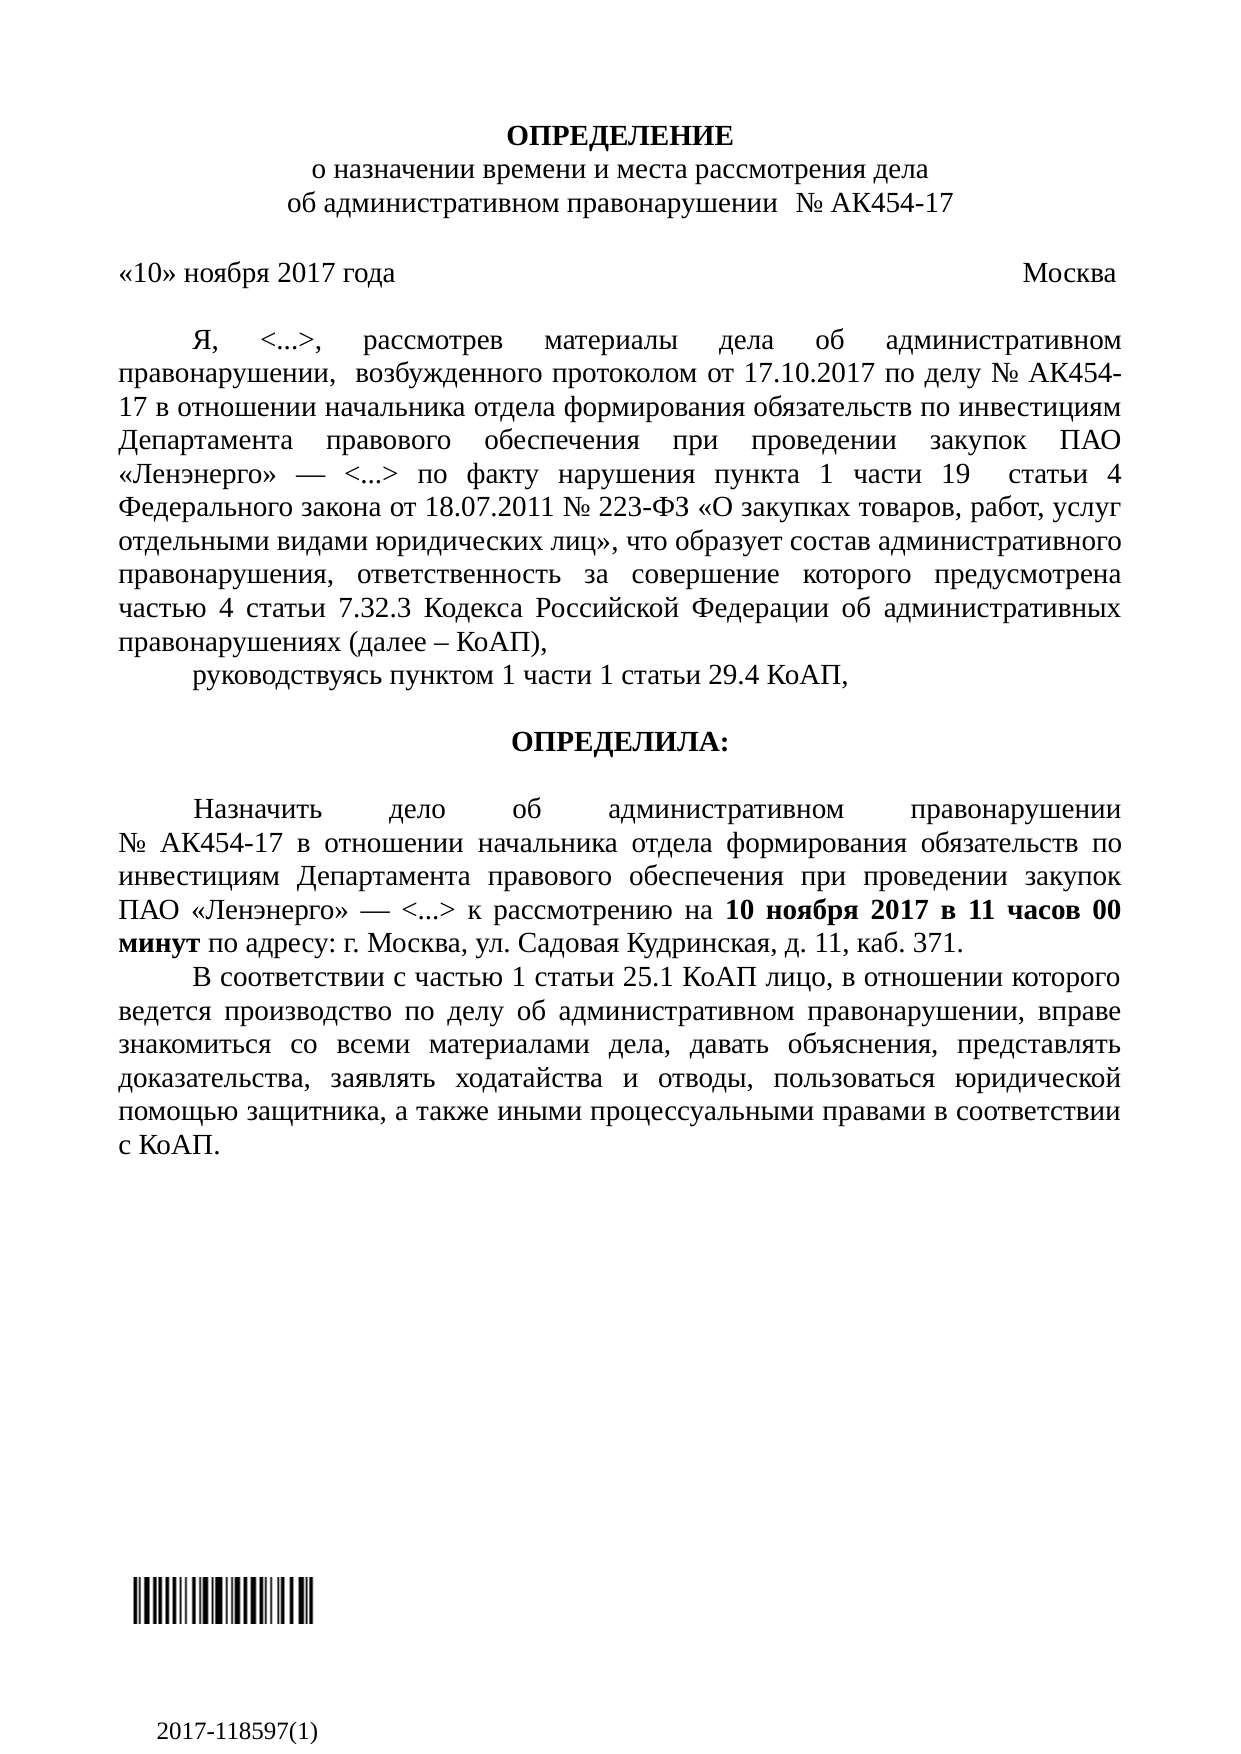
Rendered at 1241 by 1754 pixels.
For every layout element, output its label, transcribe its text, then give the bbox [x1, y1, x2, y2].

text Назначить дело об административном правонарушении № АК454-17 в отношении начальника отдела формирования обязательств по инвестициям Департамента правового обеспечения при проведении закупок ПАО «Ленэнерго» — <...> к рассмотрению на 10 ноября 2017 в 11 часов 00 минут по адресу: г. Москва, ул. Садовая Кудринская, д. 11, каб. 371. [118, 791, 1122, 959]
text В соответствии с частью 1 статьи 25.1 КоАП лицо, в отношении которого ведется производство по делу об административном правонарушении, вправе знакомиться со всеми материалами дела, давать объяснения, представлять доказательства, заявлять ходатайства и отводы, пользоваться юридической помощью защитника, а также иными процессуальными правами в соответствии с КоАП. [118, 959, 1122, 1160]
text об административном правонарушении № АК454-17 [118, 185, 1122, 221]
text о назначении времени и места рассмотрения дела [118, 152, 1122, 185]
text руководствуясь пунктом 1 части 1 статьи 29.4 КоАП, [118, 657, 1122, 691]
subtitle ОПРЕДЕЛЕНИЕ [118, 118, 1122, 152]
text ОПРЕДЕЛИЛА: [118, 724, 1122, 758]
text Я, <...>, рассмотрев материалы дела об административном правонарушении, возбужденного протоколом от 17.10.2017 по делу № АК454-17 в отношении начальника отдела формирования обязательств по инвестициям Департамента правового обеспечения при проведении закупок ПАО «Ленэнерго» — <...> по факту нарушения пункта 1 части 19 статьи 4 Федерального закона от 18.07.2011 № 223-ФЗ «О закупках товаров, работ, услуг отдельными видами юридических лиц», что образует состав административного правонарушения, ответственность за совершение которого предусмотрена частью 4 статьи 7.32.3 Кодекса Российской Федерации об административных правонарушениях (далее – КоАП), [118, 322, 1122, 657]
text «10» ноября 2017 года Москва [118, 255, 1122, 288]
picture [118, 1577, 331, 1624]
